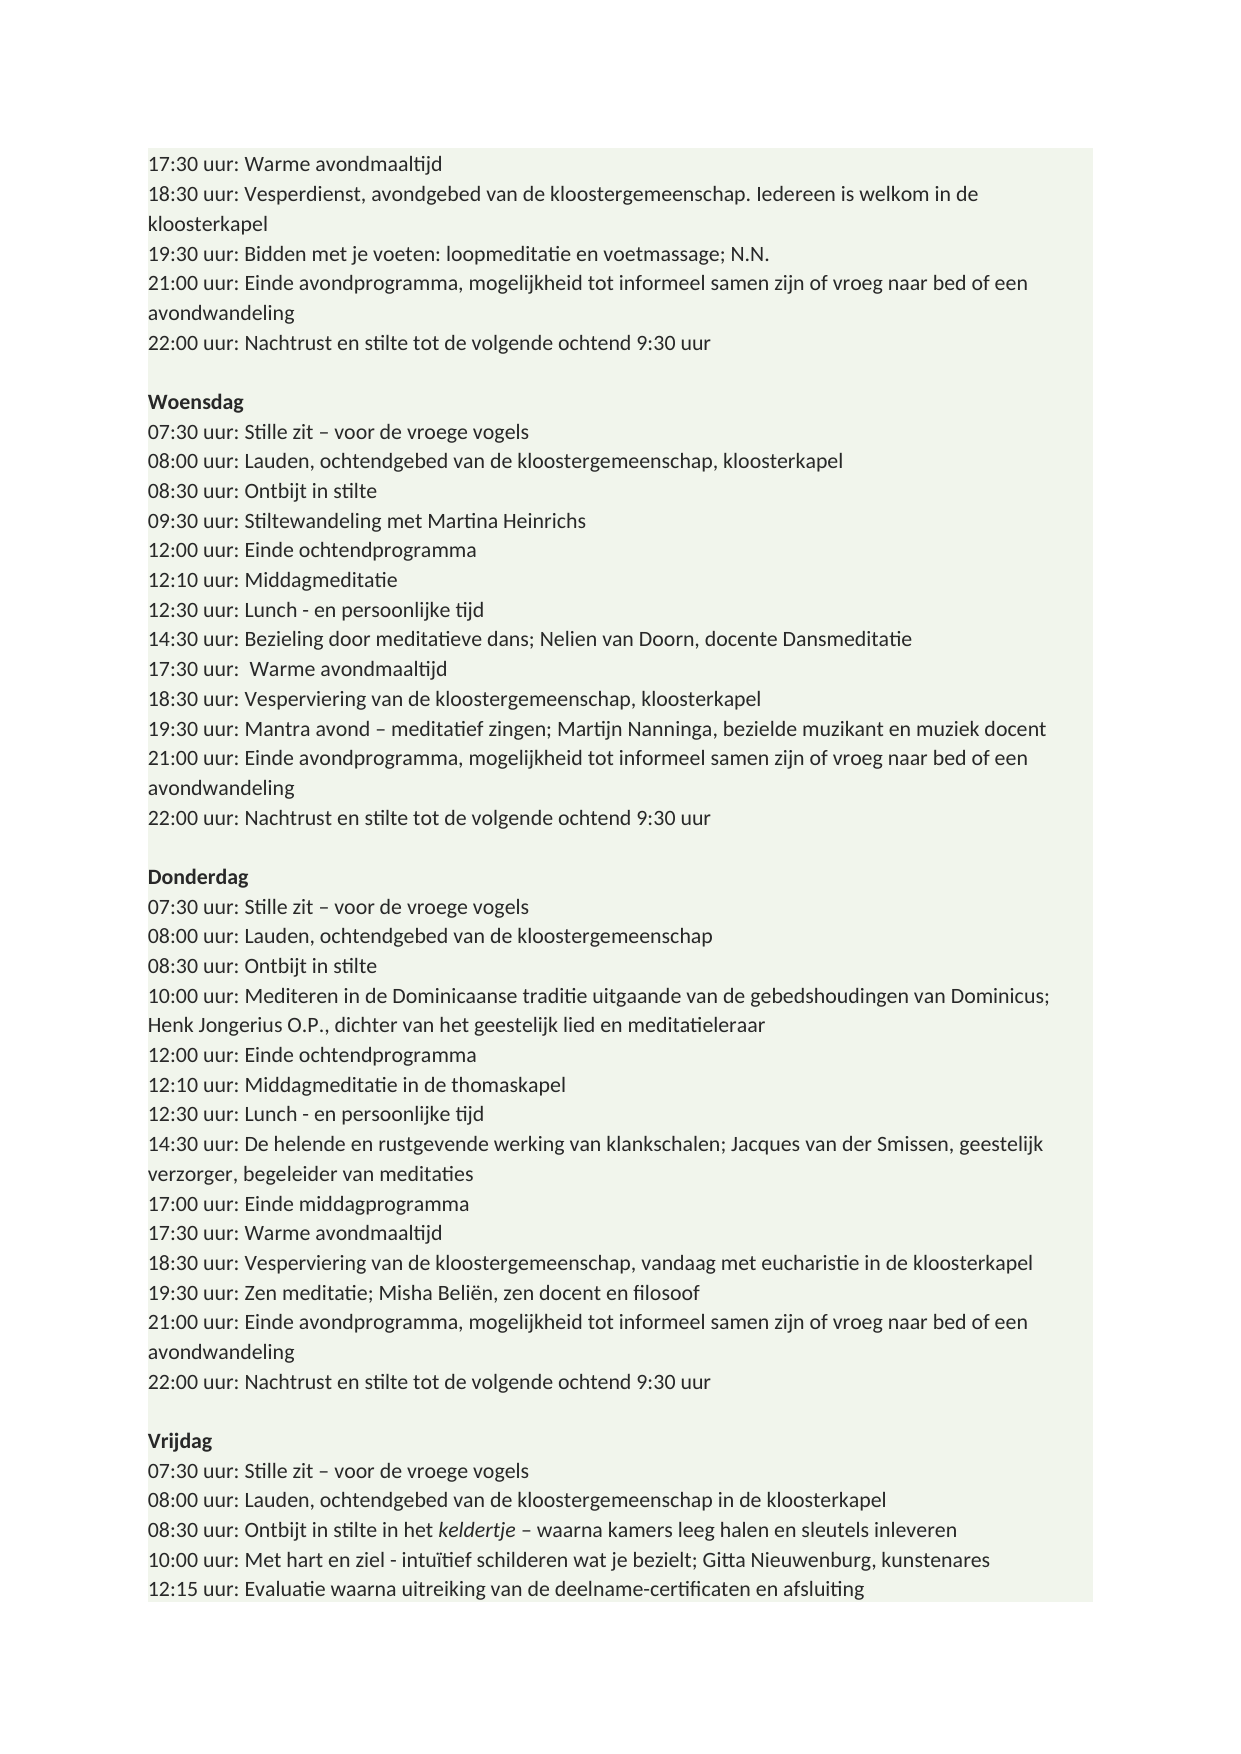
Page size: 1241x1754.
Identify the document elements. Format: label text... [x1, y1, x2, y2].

text 17:30 uur: Warme avondmaaltijd 18:30 uur: Vesperdienst, avondgebed van de kloostergemeenschap. Iedereen is welkom in de kloosterkapel 19:30 uur: Bidden met je voeten: loopmeditatie en voetmassage; N.N. 21:00 uur: Einde avondprogramma, mogelijkheid tot informeel samen zijn of vroeg naar bed of een avondwandeling 22:00 uur: Nachtrust en stilte tot de volgende ochtend 9:30 uur Woensdag 07:30 uur: Stille zit – voor de vroege vogels 08:00 uur: Lauden, ochtendgebed van de kloostergemeenschap, kloosterkapel 08:30 uur: Ontbijt in stilte 09:30 uur: Stiltewandeling met Martina Heinrichs 12:00 uur: Einde ochtendprogramma 12:10 uur: Middagmeditatie 12:30 uur: Lunch - en persoonlijke tijd 14:30 uur: Bezieling door meditatieve dans; Nelien van Doorn, docente Dansmeditatie 17:30 uur: Warme avondmaaltijd 18:30 uur: Vesperviering van de kloostergemeenschap, kloosterkapel 19:30 uur: Mantra avond – meditatief zingen; Martijn Nanninga, bezielde muzikant en muziek docent 21:00 uur: Einde avondprogramma, mogelijkheid tot informeel samen zijn of vroeg naar bed of een avondwandeling 22:00 uur: Nachtrust en stilte tot de volgende ochtend 9:30 uur Donderdag 07:30 uur: Stille zit – voor de vroege vogels 08:00 uur: Lauden, ochtendgebed van de kloostergemeenschap 08:30 uur: Ontbijt in stilte 10:00 uur: Mediteren in de Dominicaanse traditie uitgaande van de gebedshoudingen van Dominicus; Henk Jongerius O.P., dichter van het geestelijk lied en meditatieleraar 12:00 uur: Einde ochtendprogramma 12:10 uur: Middagmeditatie in de thomaskapel 12:30 uur: Lunch - en persoonlijke tijd 14:30 uur: De helende en rustgevende werking van klankschalen; Jacques van der Smissen, geestelijk verzorger, begeleider van meditaties 17:00 uur: Einde middagprogramma 17:30 uur: Warme avondmaaltijd 18:30 uur: Vesperviering van de kloostergemeenschap, vandaag met eucharistie in de kloosterkapel 19:30 uur: Zen meditatie; Misha Beliën, zen docent en filosoof 21:00 uur: Einde avondprogramma, mogelijkheid tot informeel samen zijn of vroeg naar bed of een avondwandeling 22:00 uur: Nachtrust en stilte tot de volgende ochtend 9:30 uur Vrijdag 07:30 uur: Stille zit – voor de vroege vogels 08:00 uur: Lauden, ochtendgebed van de kloostergemeenschap in de kloosterkapel 08:30 uur: Ontbijt in stilte in het keldertje – waarna kamers leeg halen en sleutels inleveren 10:00 uur: Met hart en ziel - intuïtief schilderen wat je bezielt; Gitta Nieuwenburg, kunstenares 12:15 uur: Evaluatie waarna uitreiking van de deelname-certificaten en afsluiting [148, 148, 1093, 1602]
